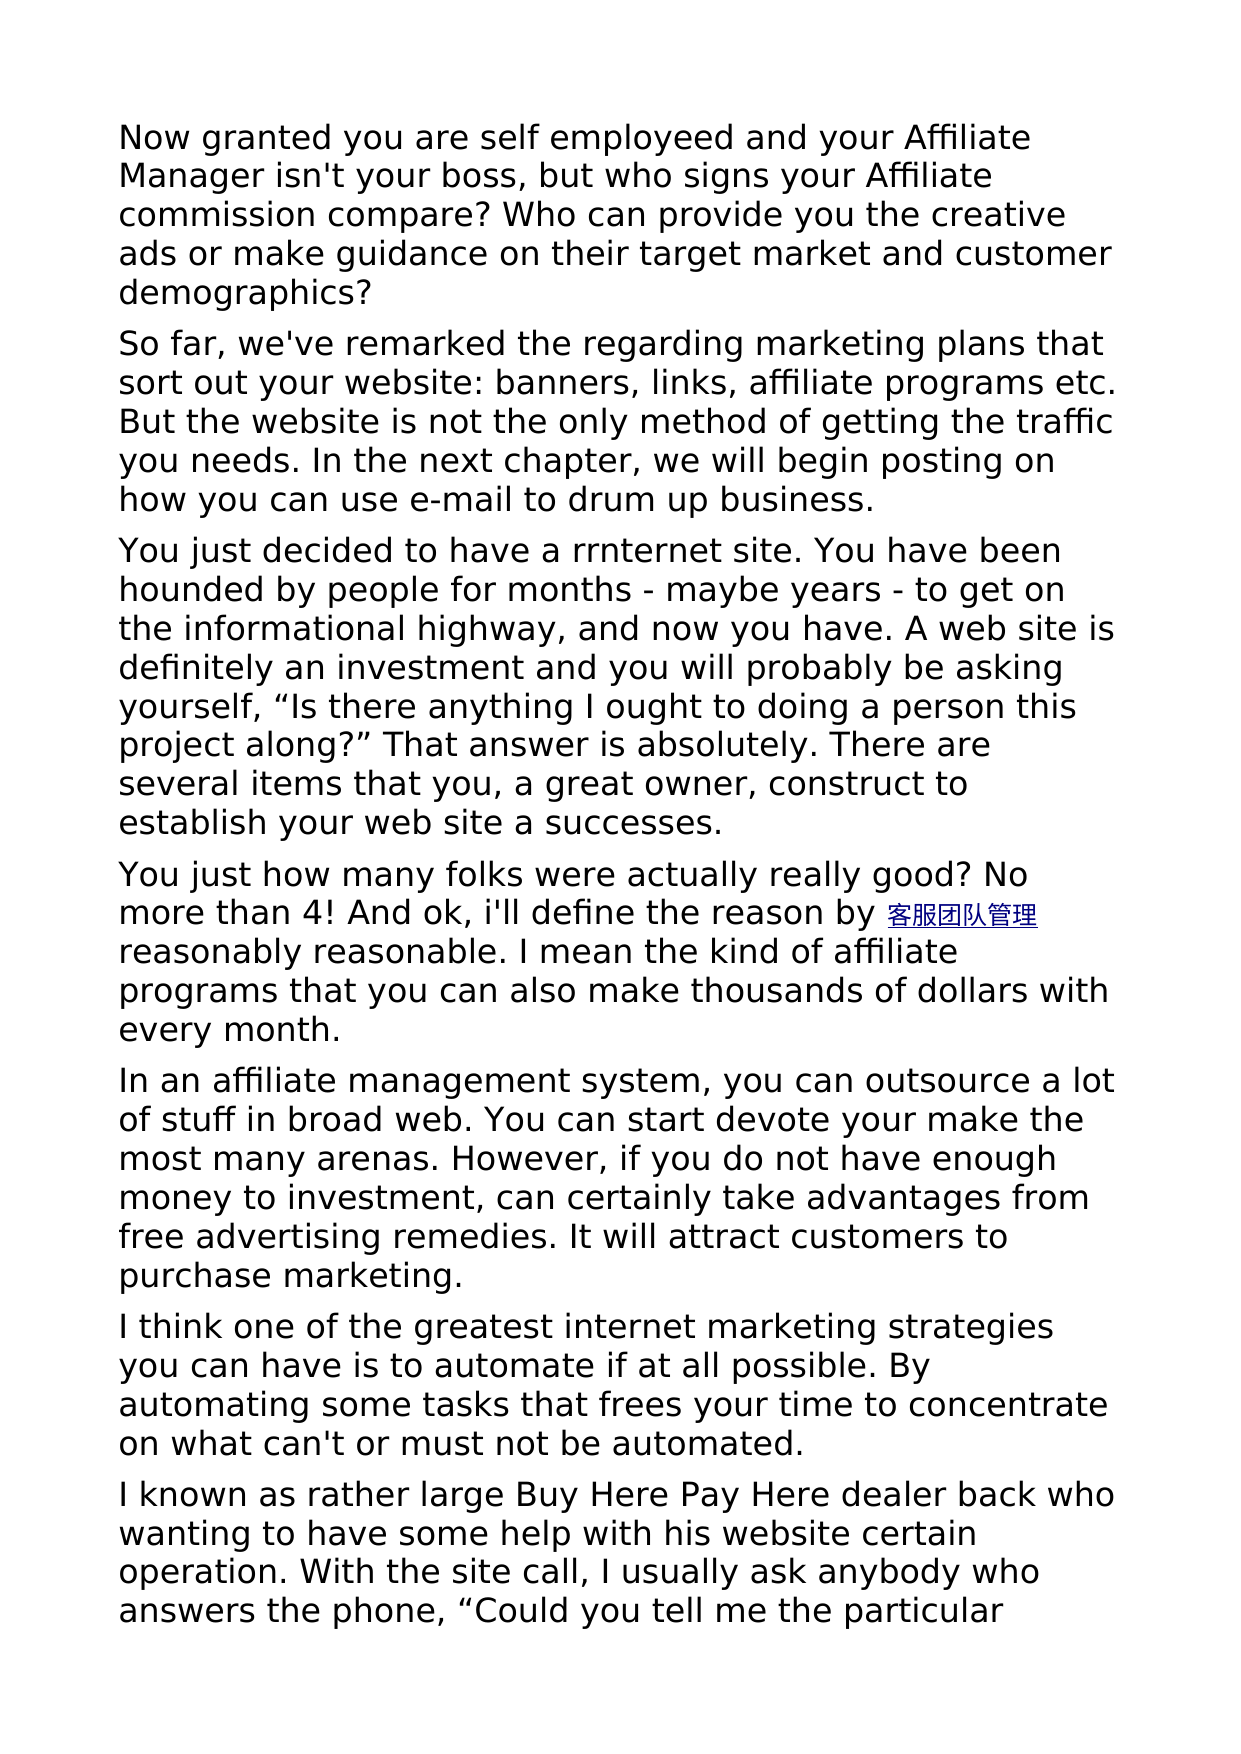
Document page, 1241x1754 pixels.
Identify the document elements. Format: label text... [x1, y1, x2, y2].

text I think one of the greatest internet marketing strategies you can have is to automate if at all possible. By automating some tasks that frees your time to concentrate on what can't or must not be automated. [118, 1307, 1122, 1463]
text You just how many folks were actually really good? No more than 4! And ok, i'll define the reason by 客服团队管理 reasonably reasonable. I mean the kind of affiliate programs that you can also make thousands of dollars with every month. [118, 855, 1122, 1049]
text You just decided to have a rrnternet site. You have been hounded by people for months - maybe years - to get on the informational highway, and now you have. A web site is definitely an investment and you will probably be asking yourself, “Is there anything I ought to doing a person this project along?” That answer is absolutely. There are several items that you, a great owner, construct to establish your web site a successes. [118, 532, 1122, 842]
text So far, we've remarked the regarding marketing plans that sort out your website: banners, links, affiliate programs etc. But the website is not the only method of getting the traffic you needs. In the next chapter, we will begin posting on how you can use e-mail to drum up business. [118, 325, 1122, 519]
text I known as rather large Buy Here Pay Here dealer back who wanting to have some help with his website certain operation. With the site call, I usually ask anybody who answers the phone, “Could you tell me the particular [118, 1475, 1122, 1631]
text Now granted you are self employeed and your Affiliate Manager isn't your boss, but who signs your Affiliate commission compare? Who can provide you the creative ads or make guidance on their target market and customer demographics? [118, 118, 1122, 312]
text In an affiliate management system, you can outsource a lot of stuff in broad web. You can start devote your make the most many arenas. However, if you do not have enough money to investment, can certainly take advantages from free advertising remedies. It will attract customers to purchase marketing. [118, 1062, 1122, 1295]
